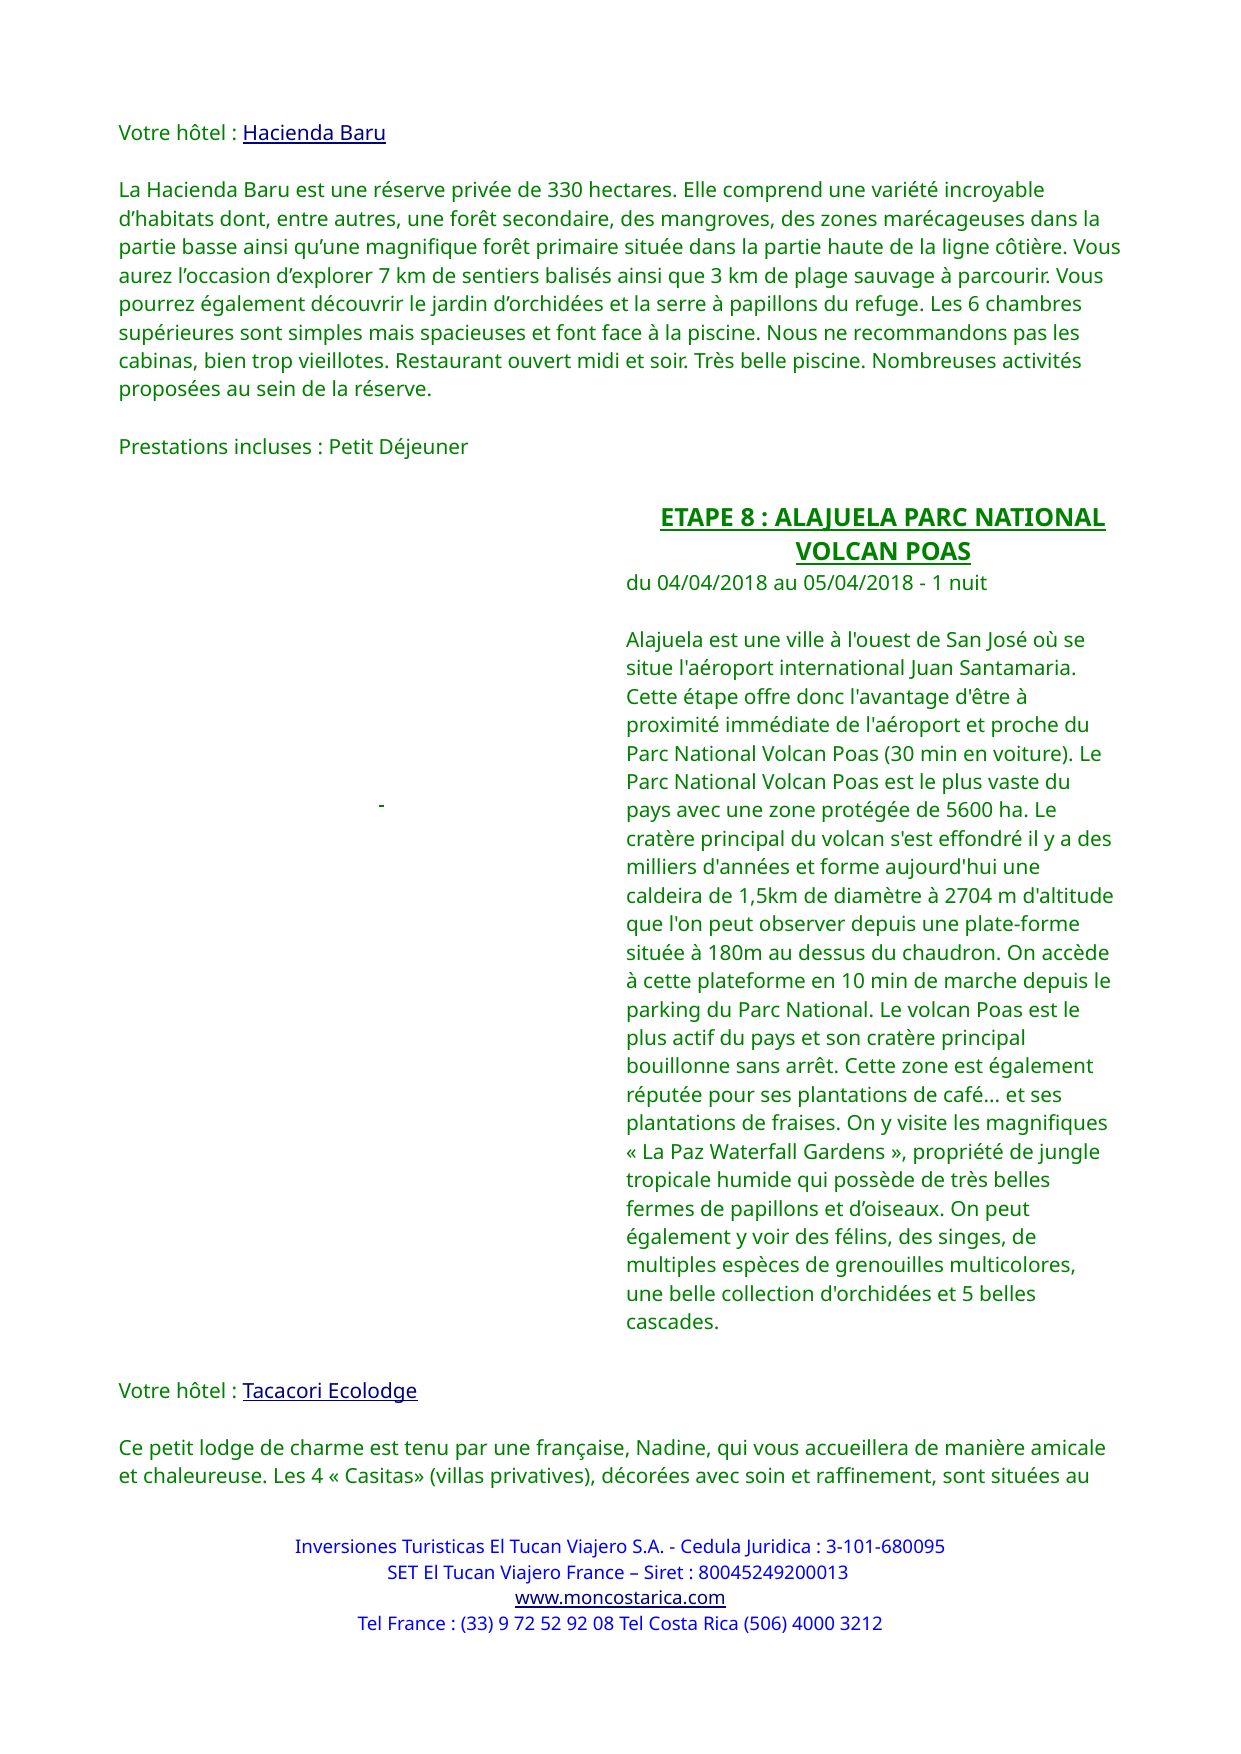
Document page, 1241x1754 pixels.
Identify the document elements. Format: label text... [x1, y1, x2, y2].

text Ce petit lodge de charme est tenu par une française, Nadine, qui vous accueillera de manière amicale et chaleureuse. Les 4 « Casitas» (villas privatives), décorées avec soin et raffinement, sont situées au [118, 1433, 1122, 1490]
text Votre hôtel : Hacienda Baru [118, 118, 1122, 147]
text Votre hôtel : Tacacori Ecolodge [118, 1376, 1122, 1404]
text La Hacienda Baru est une réserve privée de 330 hectares. Elle comprend une variété incroyable d’habitats dont, entre autres, une forêt secondaire, des mangroves, des zones marécageuses dans la partie basse ainsi qu’une magnifique forêt primaire située dans la partie haute de la ligne côtière. Vous aurez l’occasion d’explorer 7 km de sentiers balisés ainsi que 3 km de plage sauvage à parcourir. Vous pourrez également découvrir le jardin d’orchidées et la serre à papillons du refuge. Les 6 chambres supérieures sont simples mais spacieuses et font face à la piscine. Nous ne recommandons pas les cabinas, bien trop vieillotes. Restaurant ouvert midi et soir. Très belle piscine. Nombreuses activités proposées au sein de la réserve. [118, 176, 1122, 403]
text Prestations incluses : Petit Déjeuner [118, 432, 1122, 460]
table_header ETAPE 8 : ALAJUELA PARC NATIONAL VOLCAN POAS du 04/04/2018 au 05/04/2018 - 1 nuit Alajuela est une ville à l'ouest de San José où se situe l'aéroport international Juan Santamaria. Cette étape offre donc l'avantage d'être à proximité immédiate de l'aéroport et proche du Parc National Volcan Poas (30 min en voiture). Le Parc National Volcan Poas est le plus vaste du pays avec une zone protégée de 5600 ha. Le cratère principal du volcan s'est effondré il y a des milliers d'années et forme aujourd'hui une caldeira de 1,5km de diamètre à 2704 m d'altitude que l'on peut observer depuis une plate-forme située à 180m au dessus du chaudron. On accède à cette plateforme en 10 min de marche depuis le parking du Parc National. Le volcan Poas est le plus actif du pays et son cratère principal bouillonne sans arrêt. Cette zone est également réputée pour ses plantations de café... et ses plantations de fraises. On y visite les magnifiques « La Paz Waterfall Gardens », propriété de jungle tropicale humide qui possède de très belles fermes de papillons et d’oiseaux. On peut également y voir des félins, des singes, de multiples espèces de grenouilles multicolores, une belle collection d'orchidées et 5 belles cascades. [620, 494, 1122, 1342]
table_header [118, 494, 620, 1342]
